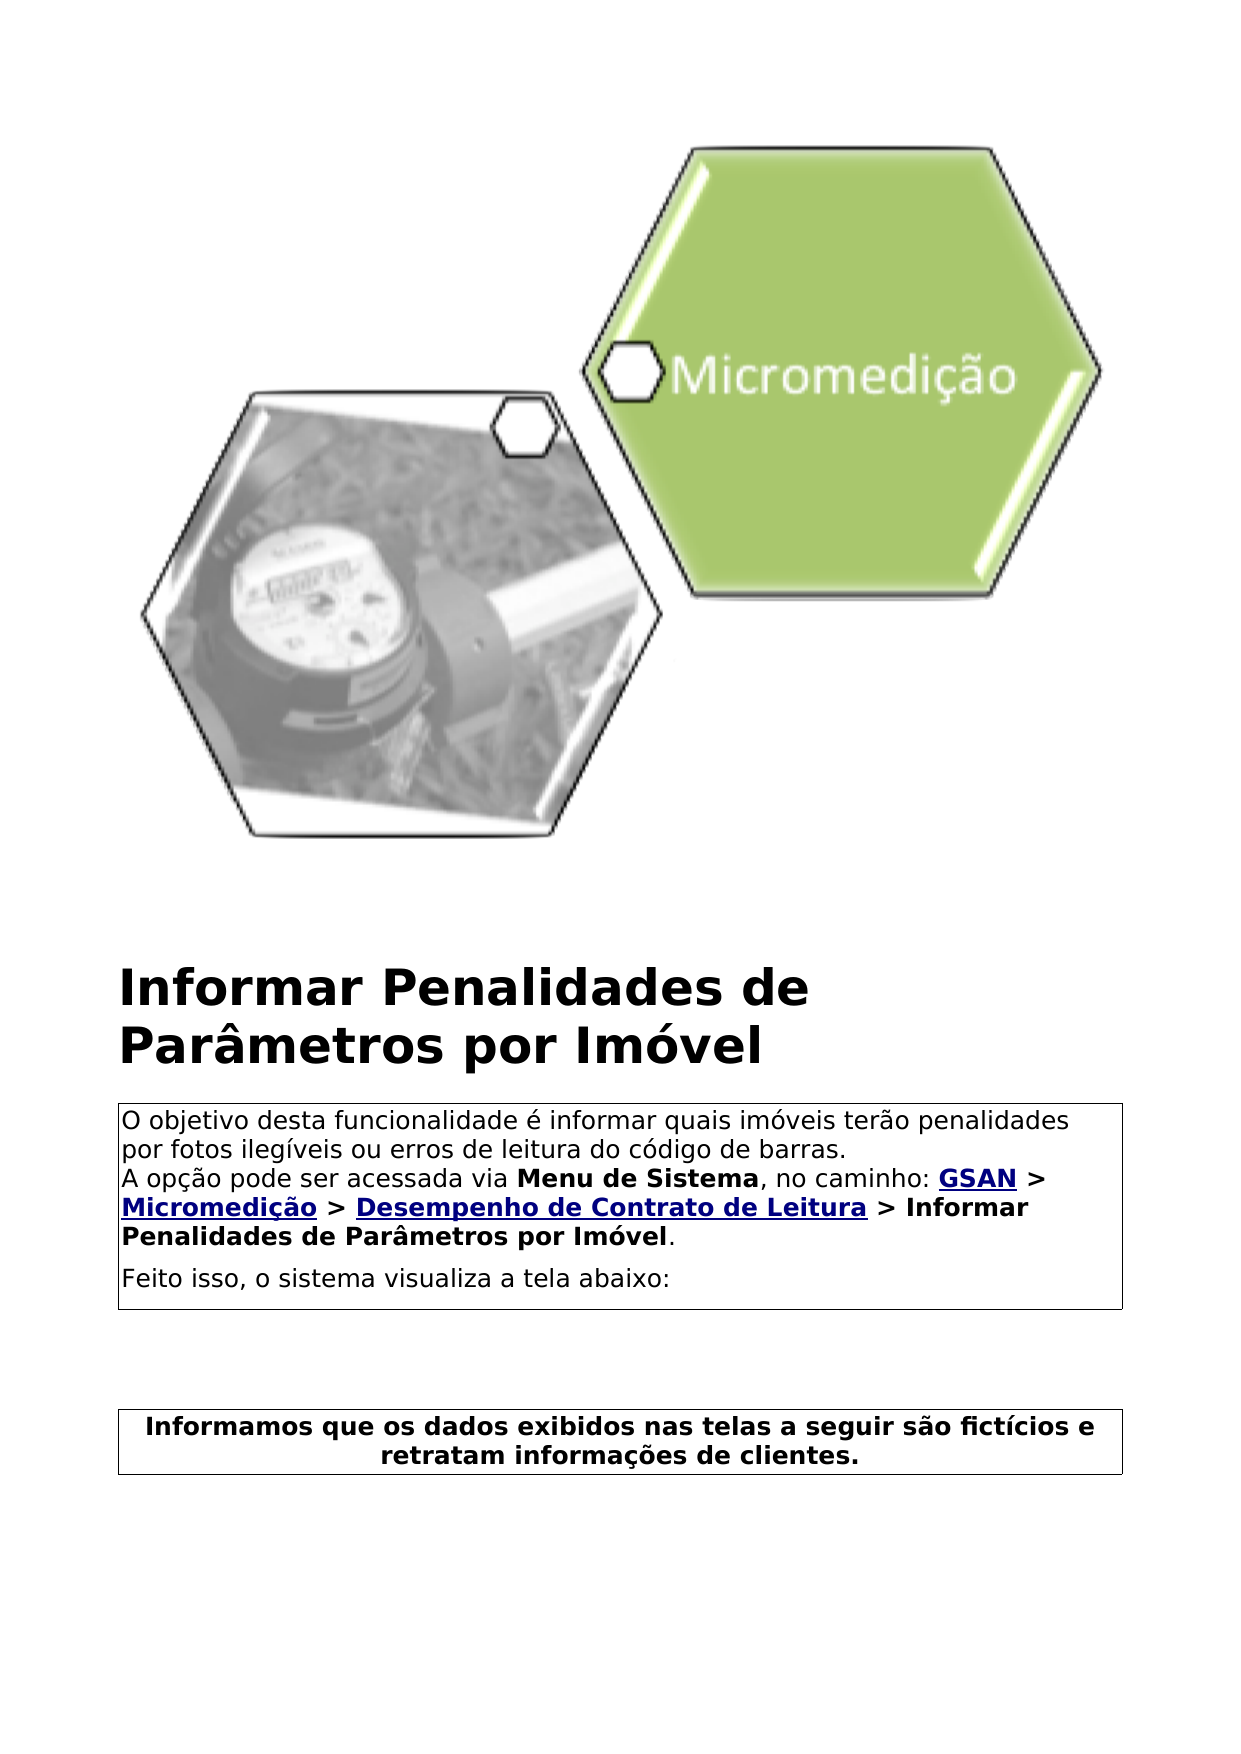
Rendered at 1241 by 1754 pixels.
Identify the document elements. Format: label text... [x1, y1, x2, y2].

subtitle Informar Penalidades de Parâmetros por Imóvel [118, 959, 1122, 1076]
table_header Informamos que os dados exibidos nas telas a seguir são fictícios e retratam informações de clientes. [119, 1410, 1122, 1474]
picture [118, 118, 1123, 893]
table_header O objetivo desta funcionalidade é informar quais imóveis terão penalidades por fotos ilegíveis ou erros de leitura do código de barras. A opção pode ser acessada via Menu de Sistema, no caminho: GSAN > Micromedição > Desempenho de Contrato de Leitura > Informar Penalidades de Parâmetros por Imóvel. Feito isso, o sistema visualiza a tela abaixo: [119, 1104, 1122, 1309]
